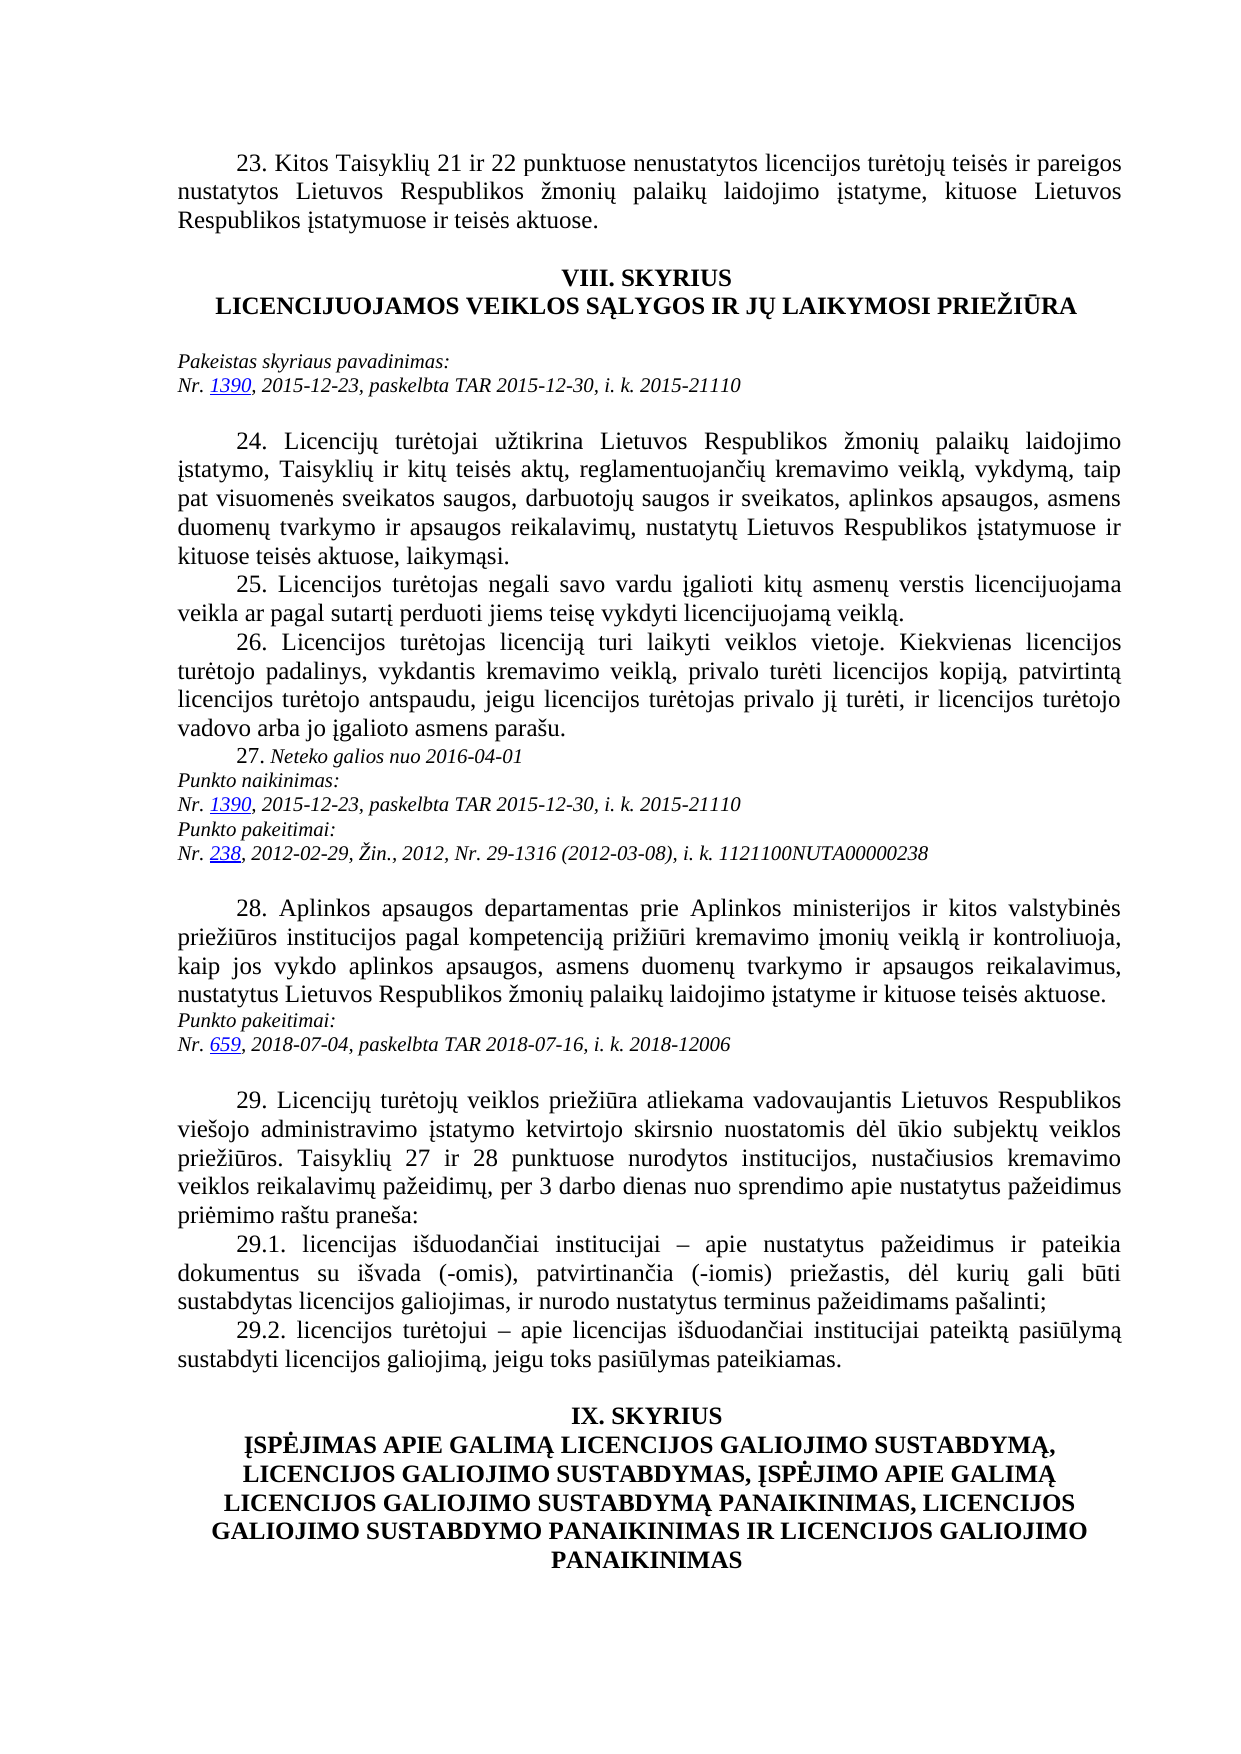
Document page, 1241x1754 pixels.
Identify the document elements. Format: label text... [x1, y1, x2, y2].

text 24. Licencijų turėtojai užtikrina Lietuvos Respublikos žmonių palaikų laidojimo įstatymo, Taisyklių ir kitų teisės aktų, reglamentuojančių kremavimo veiklą, vykdymą, taip pat visuomenės sveikatos saugos, darbuotojų saugos ir sveikatos, aplinkos apsaugos, asmens duomenų tvarkymo ir apsaugos reikalavimų, nustatytų Lietuvos Respublikos įstatymuose ir kituose teisės aktuose, laikymąsi. [177, 426, 1122, 569]
text VIII. SKYRIUS LICENCIJUOJAMOS VEIKLOS SĄLYGOS IR JŲ LAIKYMOSI PRIEŽIŪRA [177, 263, 1122, 320]
text 25. Licencijos turėtojas negali savo vardu įgalioti kitų asmenų verstis licencijuojama veikla ar pagal sutartį perduoti jiems teisę vykdyti licencijuojamą veiklą. [177, 569, 1122, 627]
text Pakeistas skyriaus pavadinimas: [177, 349, 1122, 373]
text 23. Kitos Taisyklių 21 ir 22 punktuose nenustatytos licencijos turėtojų teisės ir pareigos nustatytos Lietuvos Respublikos žmonių palaikų laidojimo įstatyme, kituose Lietuvos Respublikos įstatymuose ir teisės aktuose. [177, 148, 1122, 234]
text Punkto pakeitimai: [177, 1008, 1122, 1032]
text 29.2. licencijos turėtojui – apie licencijas išduodančiai institucijai pateiktą pasiūlymą sustabdyti licencijos galiojimą, jeigu toks pasiūlymas pateikiamas. [177, 1315, 1122, 1373]
text IX. SKYRIUS ĮSPĖJIMAS APIE GALIMĄ LICENCIJOS GALIOJIMO SUSTABDYMĄ, LICENCIJOS GALIOJIMO SUSTABDYMAS, ĮSPĖJIMO APIE GALIMĄ LICENCIJOS GALIOJIMO SUSTABDYMĄ PANAIKINIMAS, LICENCIJOS GALIOJIMO SUSTABDYMO PANAIKINIMAS IR LICENCIJOS GALIOJIMO PANAIKINIMAS [177, 1401, 1122, 1574]
text Punkto naikinimas: [177, 768, 1122, 792]
text Punkto pakeitimai: [177, 816, 1122, 841]
text 28. Aplinkos apsaugos departamentas prie Aplinkos ministerijos ir kitos valstybinės priežiūros institucijos pagal kompetenciją prižiūri kremavimo įmonių veiklą ir kontroliuoja, kaip jos vykdo aplinkos apsaugos, asmens duomenų tvarkymo ir apsaugos reikalavimus, nustatytus Lietuvos Respublikos žmonių palaikų laidojimo įstatyme ir kituose teisės aktuose. [177, 893, 1122, 1008]
text Nr. 1390, 2015-12-23, paskelbta TAR 2015-12-30, i. k. 2015-21110 [177, 373, 1122, 397]
text Nr. 1390, 2015-12-23, paskelbta TAR 2015-12-30, i. k. 2015-21110 [177, 792, 1122, 816]
text Nr. 659, 2018-07-04, paskelbta TAR 2018-07-16, i. k. 2018-12006 [177, 1032, 1122, 1056]
text Nr. 238, 2012-02-29, Žin., 2012, Nr. 29-1316 (2012-03-08), i. k. 1121100NUTA00000238 [177, 841, 1122, 864]
text 26. Licencijos turėtojas licenciją turi laikyti veiklos vietoje. Kiekvienas licencijos turėtojo padalinys, vykdantis kremavimo veiklą, privalo turėti licencijos kopiją, patvirtintą licencijos turėtojo antspaudu, jeigu licencijos turėtojas privalo jį turėti, ir licencijos turėtojo vadovo arba jo įgalioto asmens parašu. [177, 627, 1122, 742]
text 29. Licencijų turėtojų veiklos priežiūra atliekama vadovaujantis Lietuvos Respublikos viešojo administravimo įstatymo ketvirtojo skirsnio nuostatomis dėl ūkio subjektų veiklos priežiūros. Taisyklių 27 ir 28 punktuose nurodytos institucijos, nustačiusios kremavimo veiklos reikalavimų pažeidimų, per 3 darbo dienas nuo sprendimo apie nustatytus pažeidimus priėmimo raštu praneša: [177, 1085, 1122, 1229]
text 29.1. licencijas išduodančiai institucijai – apie nustatytus pažeidimus ir pateikia dokumentus su išvada (-omis), patvirtinančia (-iomis) priežastis, dėl kurių gali būti sustabdytas licencijos galiojimas, ir nurodo nustatytus terminus pažeidimams pašalinti; [177, 1229, 1122, 1315]
text 27. Neteko galios nuo 2016-04-01 [177, 742, 1122, 768]
